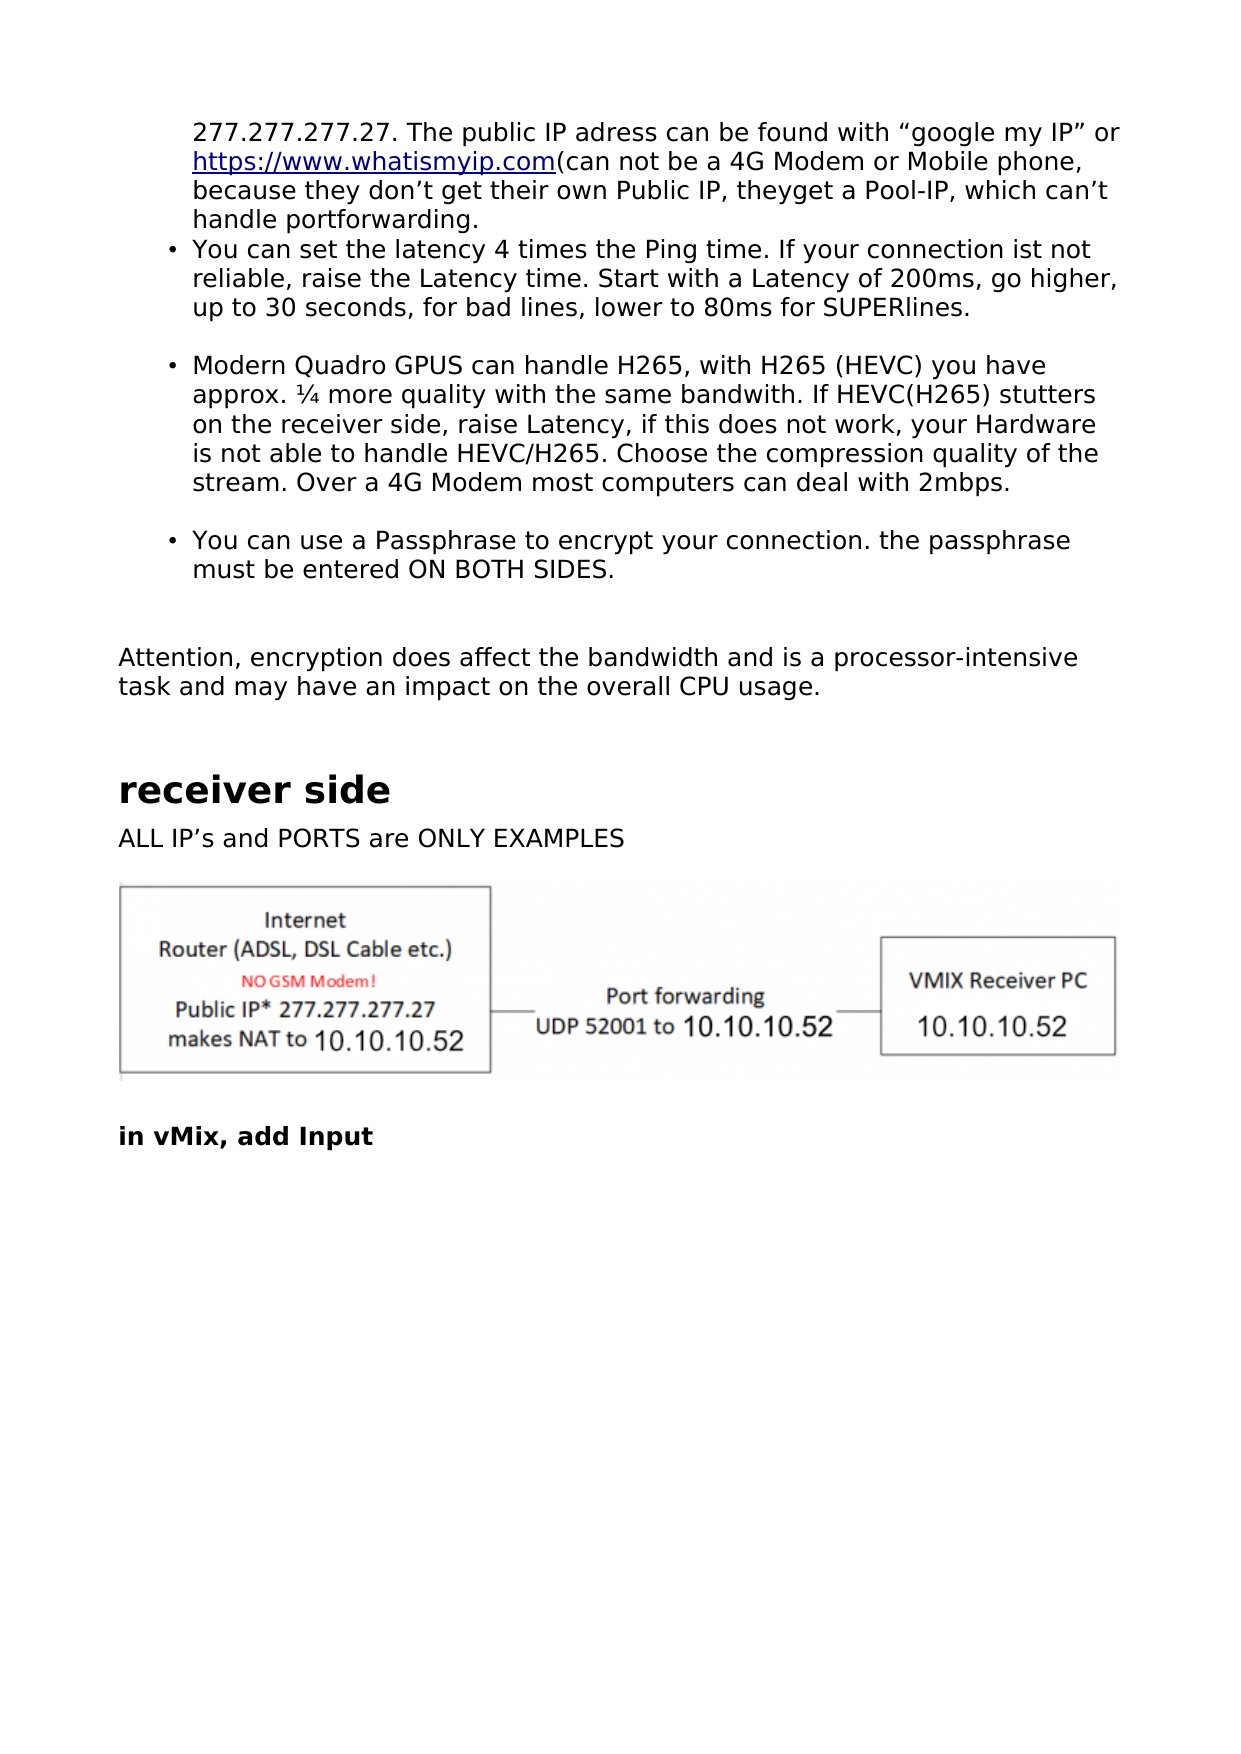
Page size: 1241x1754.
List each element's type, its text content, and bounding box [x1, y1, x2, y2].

picture [118, 882, 1123, 1081]
text in vMix, add Input [118, 1122, 1122, 1181]
text ALL IP’s and PORTS are ONLY EXAMPLES [118, 824, 1122, 882]
list You can use a Passphrase to encrypt your connection. the passphrase must be entered ON BOTH SIDES. [177, 526, 1122, 614]
text [118, 1081, 1122, 1110]
text Attention, encryption does affect the bandwidth and is a processor-intensive task and may have an impact on the overall CPU usage. [118, 643, 1122, 731]
subtitle receiver side [118, 768, 1122, 812]
list You can set the latency 4 times the Ping time. If your connection ist not reliable, raise the Latency time. Start with a Latency of 200ms, go higher, up to 30 seconds, for bad lines, lower to 80ms for SUPERlines. [177, 235, 1122, 351]
list Modern Quadro GPUS can handle H265, with H265 (HEVC) you have approx. ¼ more quality with the same bandwith. If HEVC(H265) stutters on the receiver side, raise Latency, if this does not work, your Hardware is not able to handle HEVC/H265. Choose the compression quality of the stream. Over a 4G Modem most computers can deal with 2mbps. [177, 351, 1122, 526]
list 277.277.277.27. The public IP adress can be found with “google my IP” or https://www.whatismyip.com(can not be a 4G Modem or Mobile phone, because they don’t get their own Public IP, theyget a Pool-IP, which can’t handle portforwarding. [177, 118, 1122, 235]
